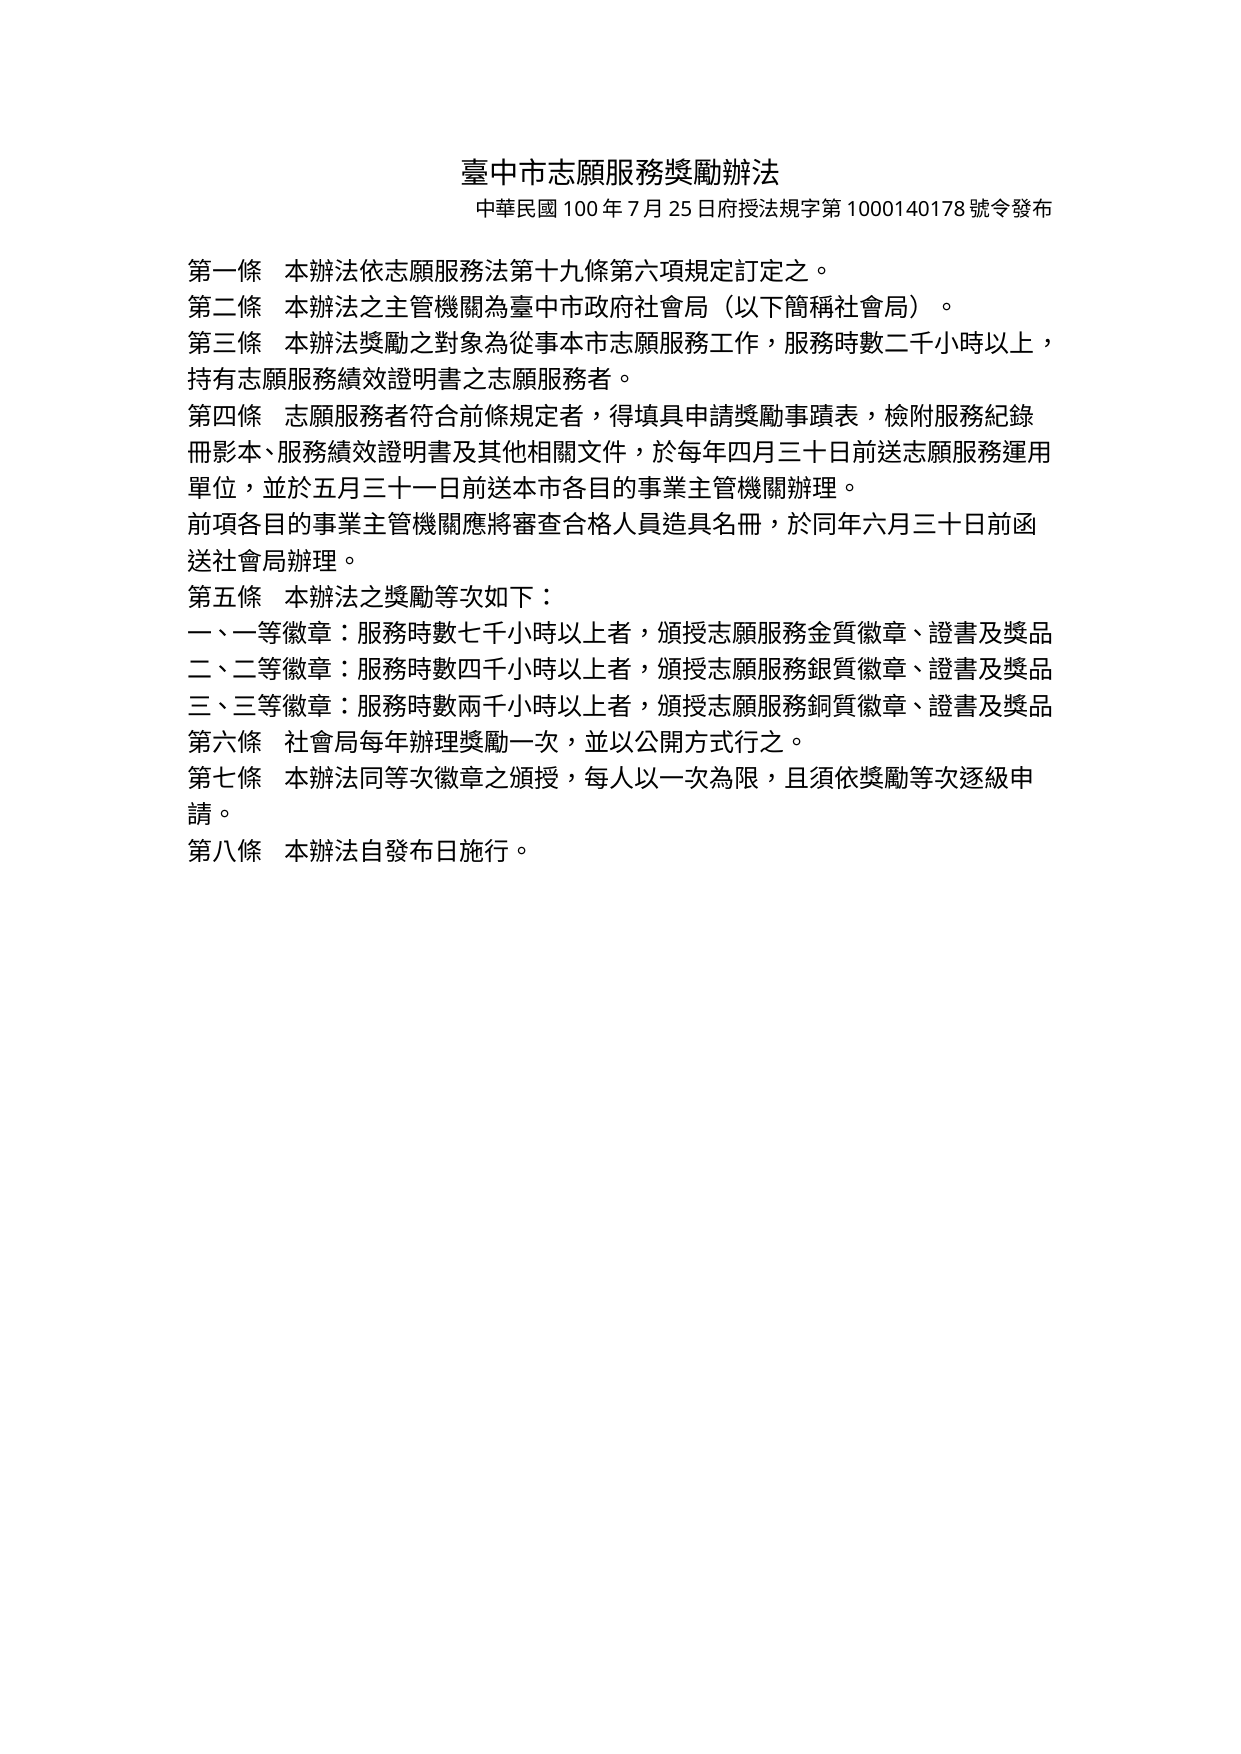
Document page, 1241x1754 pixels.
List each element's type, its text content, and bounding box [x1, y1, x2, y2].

text 第二條 本辦法之主管機關為臺中市政府社會局（以下簡稱社會局）。 [187, 287, 1053, 323]
text 第八條 本辦法自發布日施行。 [187, 831, 1053, 867]
text 二、二等徽章：服務時數四千小時以上者，頒授志願服務銀質徽章、證書及獎品。 [187, 650, 1053, 686]
text 前項各目的事業主管機關應將審查合格人員造具名冊，於同年六月三十日前函送社會局辦理。 [187, 505, 1053, 577]
text 第三條 本辦法獎勵之對象為從事本市志願服務工作，服務時數二千小時以上，持有志願服務績效證明書之志願服務者。 [187, 323, 1053, 396]
text 第一條 本辦法依志願服務法第十九條第六項規定訂定之。 [187, 251, 1053, 287]
text 第五條 本辦法之獎勵等次如下： [187, 577, 1053, 613]
text 第六條 社會局每年辦理獎勵一次，並以公開方式行之。 [187, 722, 1053, 758]
text 一、一等徽章：服務時數七千小時以上者，頒授志願服務金質徽章、證書及獎品。 [187, 613, 1053, 650]
text 臺中市志願服務獎勵辦法 [187, 150, 1053, 192]
text 三、三等徽章：服務時數兩千小時以上者，頒授志願服務銅質徽章、證書及獎品。 [187, 686, 1053, 722]
text 第七條 本辦法同等次徽章之頒授，每人以一次為限，且須依獎勵等次逐級申請。 [187, 758, 1053, 831]
text 中華民國100年7月25日府授法規字第1000140178號令發布 [187, 192, 1053, 223]
text 第四條 志願服務者符合前條規定者，得填具申請獎勵事蹟表，檢附服務紀錄冊影本、服務績效證明書及其他相關文件，於每年四月三十日前送志願服務運用單位，並於五月三十一日前送本市各目的事業主管機關辦理。 [187, 396, 1053, 505]
